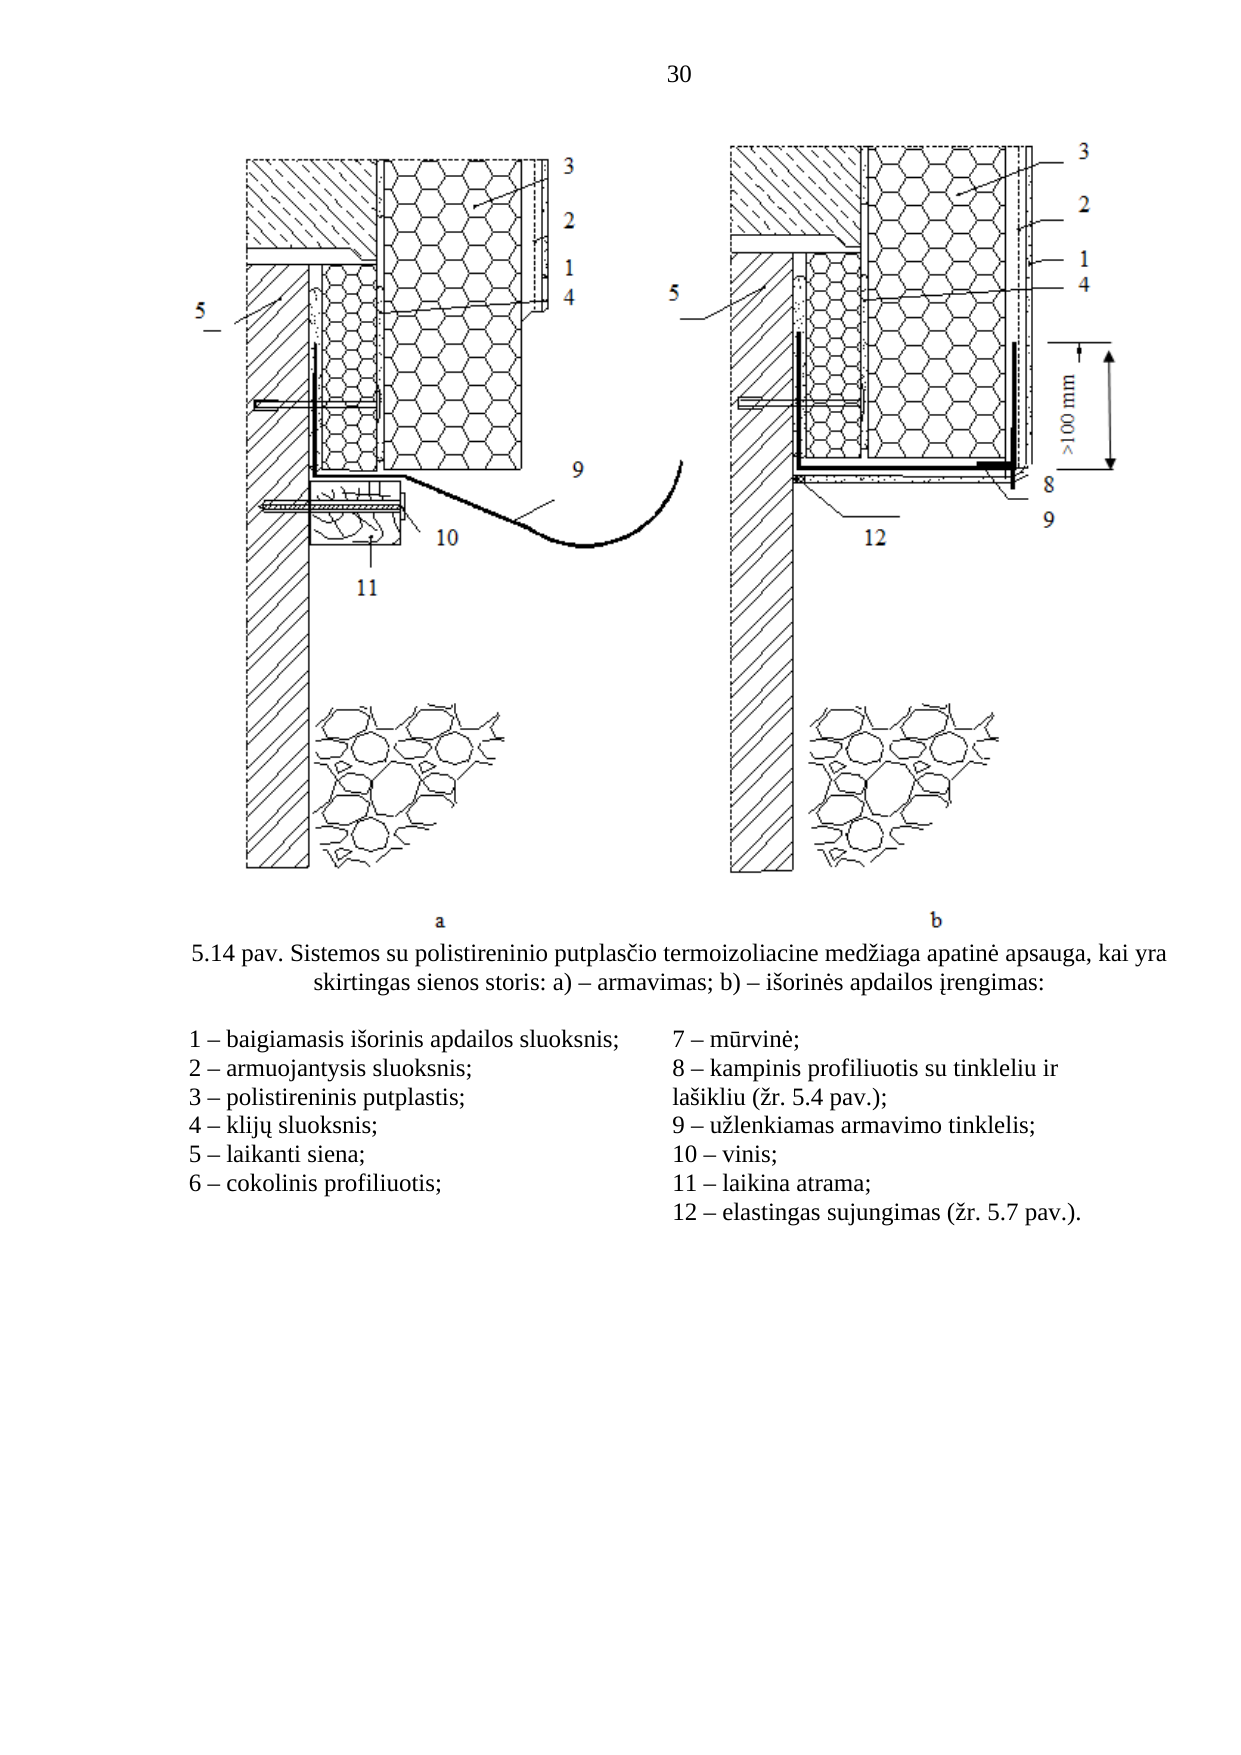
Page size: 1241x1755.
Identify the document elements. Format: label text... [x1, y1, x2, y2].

text 5.14 pav. Sistemos su polistireninio putplasčio termoizoliacine medžiaga apatinė apsauga, kai yra skirtingas sienos storis: a) – armavimas; b) – išorinės apdailos įrengimas: [177, 938, 1181, 995]
table_header 7 – mūrvinė; 8 – kampinis profiliuotis su tinkleliu ir lašikliu (žr. 5.4 pav.); 9 – užlenkiamas armavimo tinklelis; 10 – vinis; 11 – laikina atrama; 12 – elastingas sujungimas (žr. 5.7 pav.). [661, 1024, 1144, 1225]
table_header 1 – baigiamasis išorinis apdailos sluoksnis; 2 – armuojantysis sluoksnis; 3 – polistireninis putplastis; 4 – klijų sluoksnis; 5 – laikanti siena; 6 – cokolinis profiliuotis; [177, 1024, 661, 1225]
